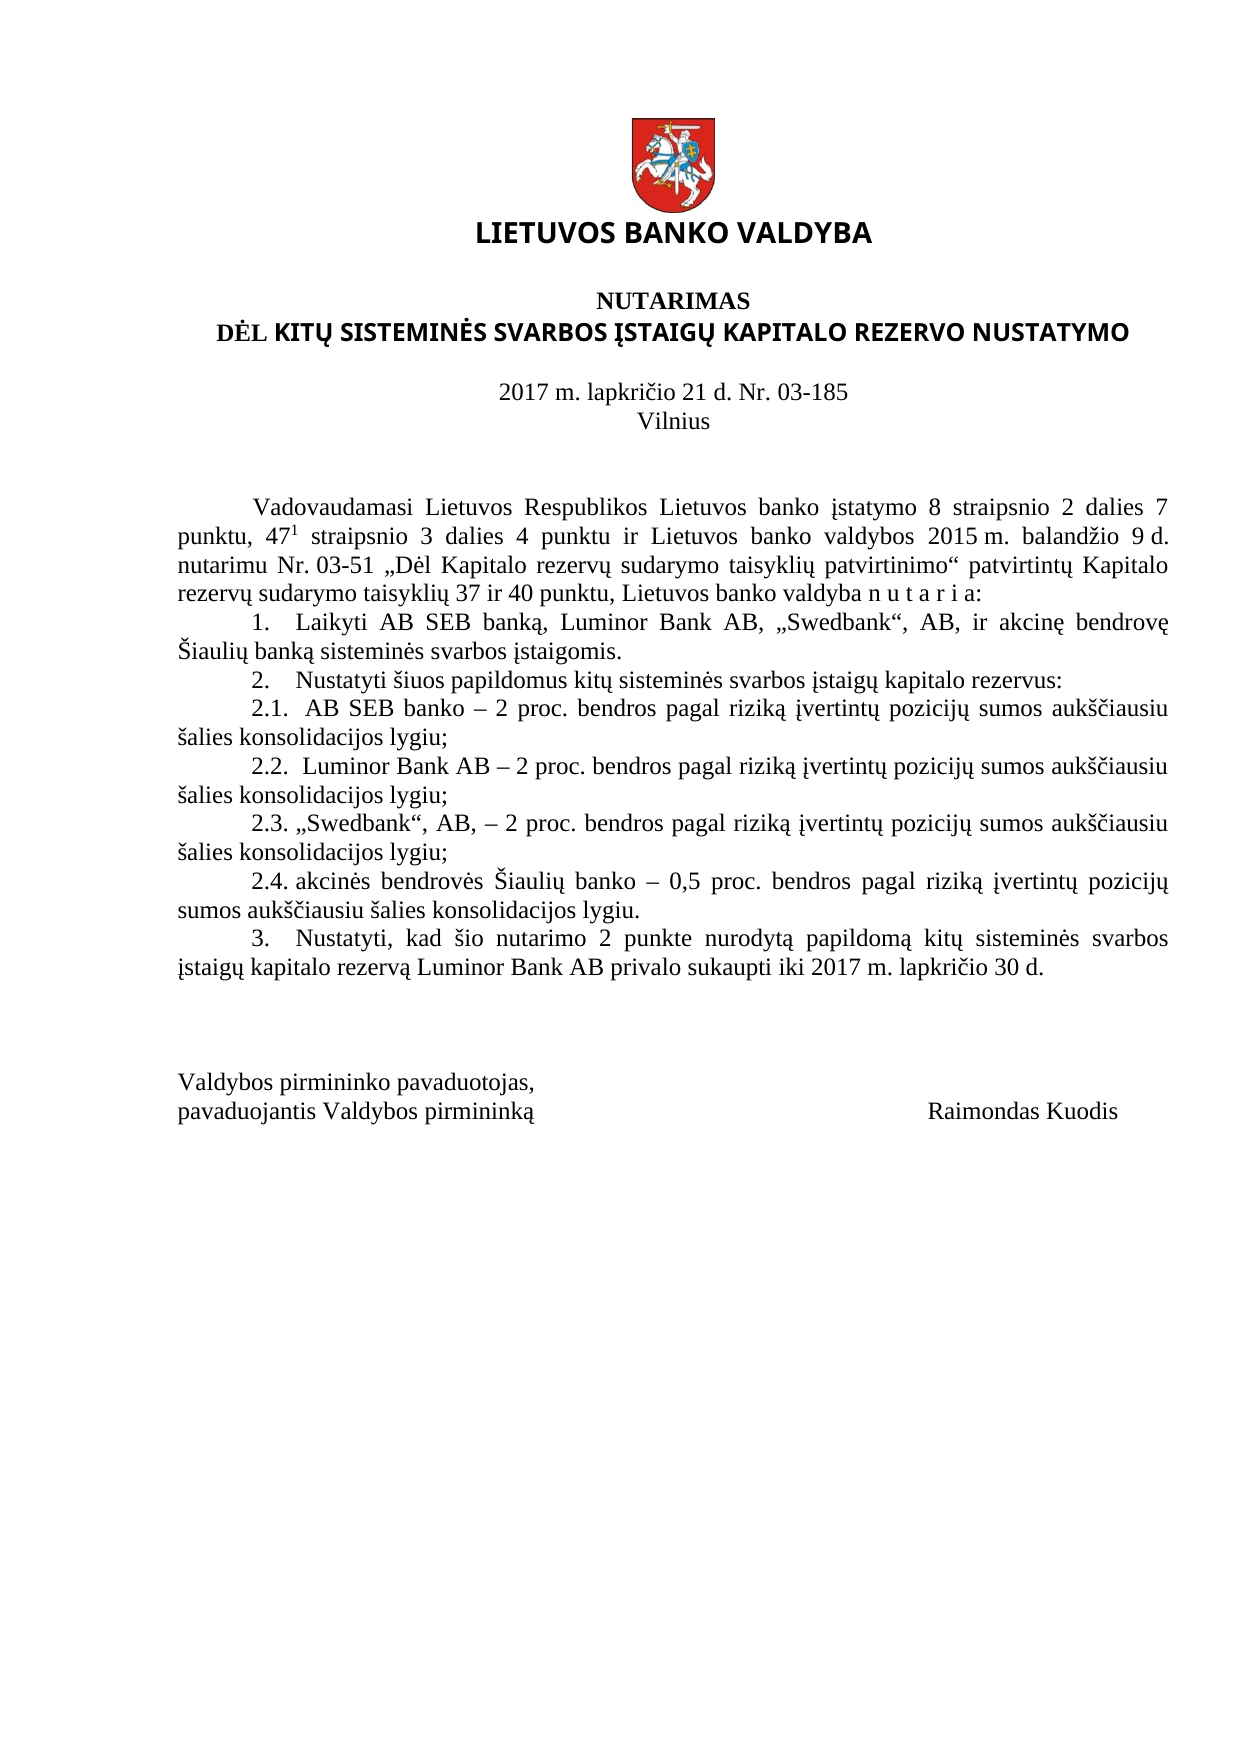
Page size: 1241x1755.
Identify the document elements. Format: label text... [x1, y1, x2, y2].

text Vilnius [177, 406, 1169, 435]
text 2.1. AB SEB banko – 2 proc. bendros pagal riziką įvertintų pozicijų sumos aukščiausiu šalies konsolidacijos lygiu; [177, 693, 1169, 751]
text LIETUVOS BANKO VALDYBA [177, 212, 1169, 252]
text 1. Laikyti AB SEB banką, Luminor Bank AB, „Swedbank“, AB, ir akcinę bendrovę Šiaulių banką sisteminės svarbos įstaigomis. [177, 607, 1169, 665]
text 2017 m. lapkričio 21 d. Nr. 03-185 [177, 377, 1169, 406]
text 2.4. akcinės bendrovės Šiaulių banko – 0,5 proc. bendros pagal riziką įvertintų pozicijų sumos aukščiausiu šalies konsolidacijos lygiu. [177, 866, 1169, 923]
text pavaduojantis Valdybos pirmininką Raimondas Kuodis [177, 1096, 1169, 1125]
text DĖL KITŲ SistemiNĖS svarbOS ĮSTAIGŲ KAPITALO rezervo NUSTATYMo [177, 314, 1169, 348]
text 2.3. „Swedbank“, AB, – 2 proc. bendros pagal riziką įvertintų pozicijų sumos aukščiausiu šalies konsolidacijos lygiu; [177, 808, 1169, 866]
text NUTARIMAS [177, 286, 1169, 314]
text 2. Nustatyti šiuos papildomus kitų sisteminės svarbos įstaigų kapitalo rezervus: [177, 665, 1169, 693]
text 2.2. Luminor Bank AB – 2 proc. bendros pagal riziką įvertintų pozicijų sumos aukščiausiu šalies konsolidacijos lygiu; [177, 751, 1169, 808]
text 3. Nustatyti, kad šio nutarimo 2 punkte nurodytą papildomą kitų sisteminės svarbos įstaigų kapitalo rezervą Luminor Bank AB privalo sukaupti iki 2017 m. lapkričio 30 d. [177, 923, 1169, 981]
text Vadovaudamasi Lietuvos Respublikos Lietuvos banko įstatymo 8 straipsnio 2 dalies 7 punktu, 471 straipsnio 3 dalies 4 punktu ir Lietuvos banko valdybos 2015 m. balandžio 9 d. nutarimu Nr. 03-51 „Dėl Kapitalo rezervų sudarymo taisyklių patvirtinimo“ patvirtintų Kapitalo rezervų sudarymo taisyklių 37 ir 40 punktu, Lietuvos banko valdyba n u t a r i a: [177, 492, 1169, 607]
text Valdybos pirmininko pavaduotojas, [177, 1067, 1169, 1096]
